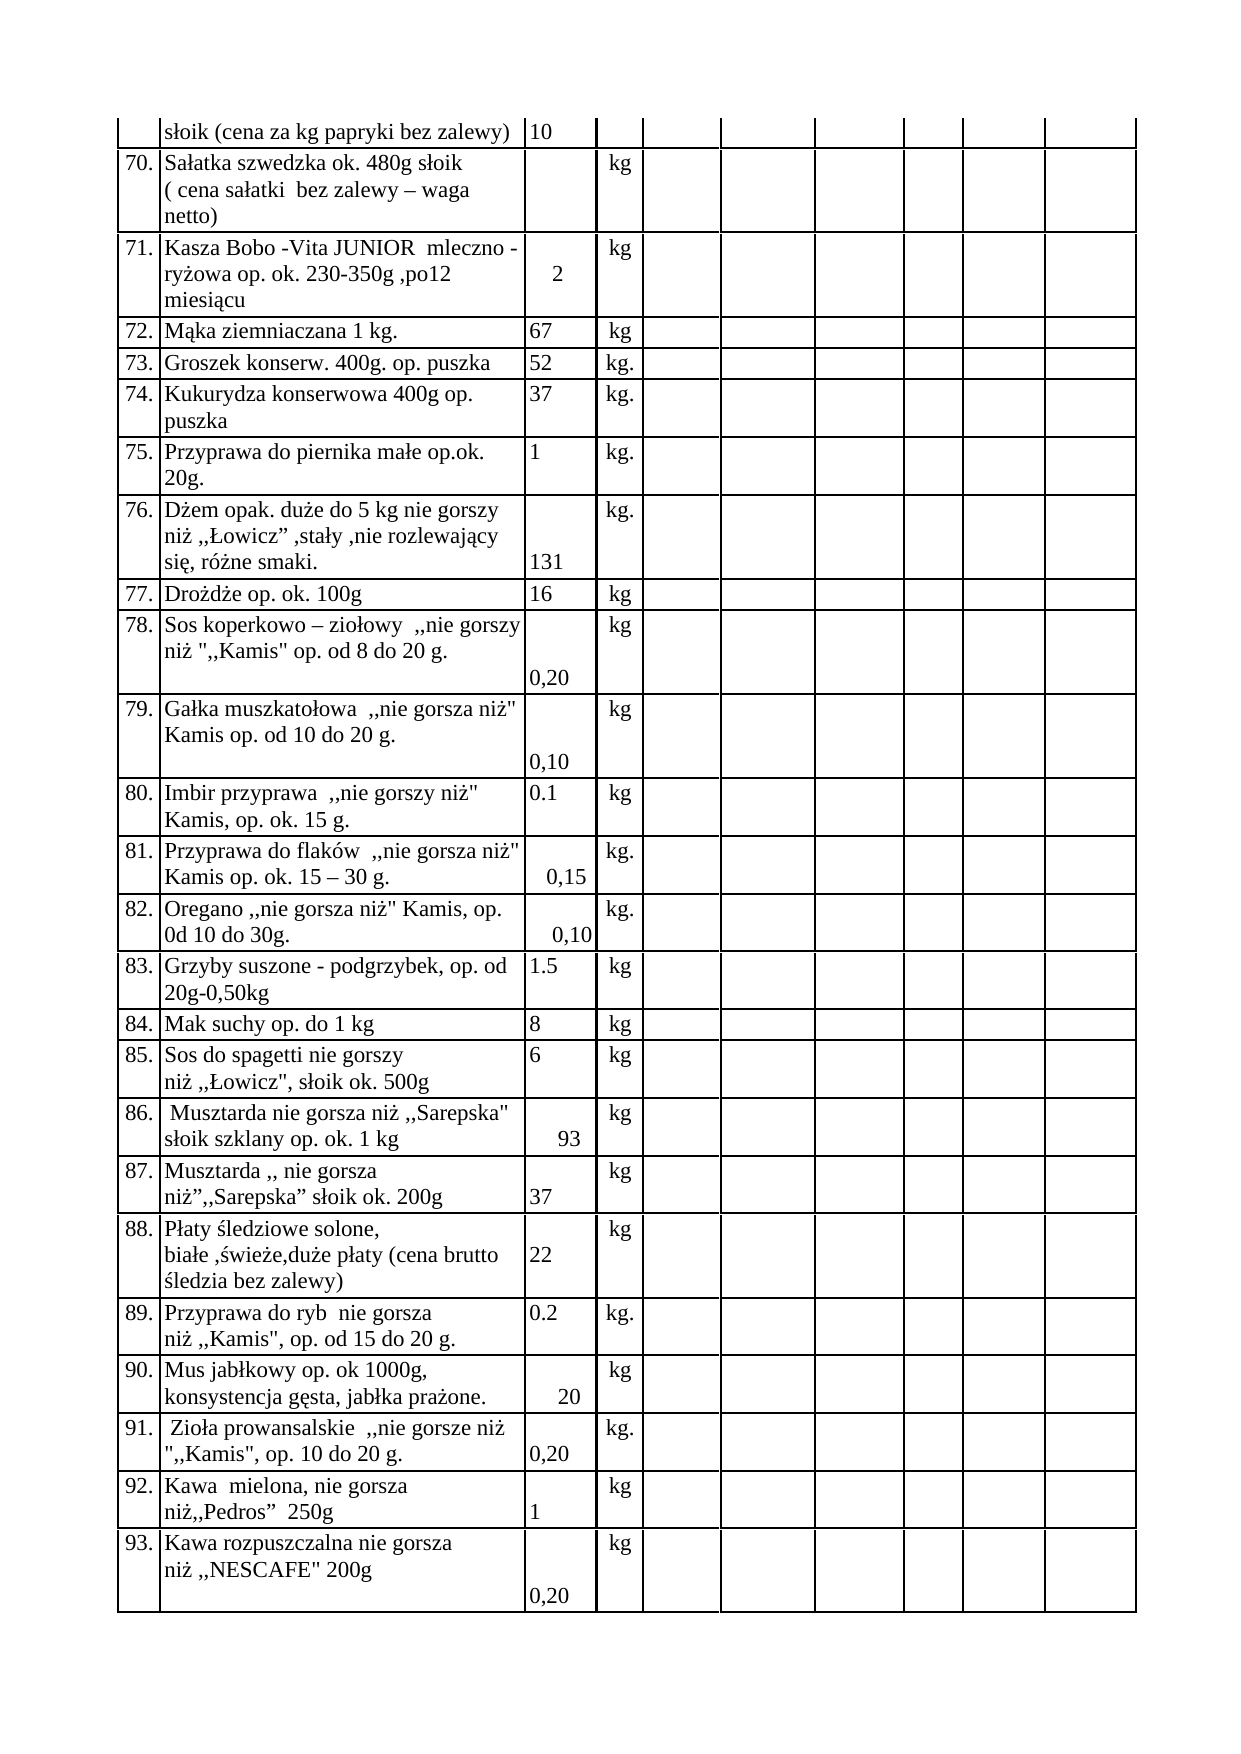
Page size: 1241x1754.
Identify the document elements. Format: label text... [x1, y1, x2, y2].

table_cell [905, 695, 962, 777]
table_cell 16 [526, 580, 595, 609]
table_cell [722, 318, 814, 347]
table_cell [905, 349, 962, 378]
table_cell [1046, 349, 1135, 378]
table_cell 8 [526, 1010, 595, 1039]
table_cell [816, 953, 903, 1008]
table_cell [1046, 895, 1135, 950]
table_cell 92. [119, 1472, 159, 1527]
table_cell [644, 1215, 719, 1297]
table_cell 0,10 [526, 695, 595, 777]
table_cell [964, 150, 1044, 231]
table_cell kg [598, 234, 642, 316]
table_cell [964, 580, 1044, 609]
table_cell [1046, 611, 1135, 693]
table_cell 77. [119, 580, 159, 609]
table_cell Sałatka szwedzka ok. 480g słoik ( cena sałatki bez zalewy – waga netto) [161, 150, 524, 231]
table_cell [816, 779, 903, 835]
table_cell [722, 953, 814, 1008]
table_cell kg [598, 695, 642, 777]
table_cell [905, 150, 962, 231]
table_cell [816, 1010, 903, 1039]
table_cell [964, 380, 1044, 436]
table_cell Kasza Bobo -Vita JUNIOR mleczno - ryżowa op. ok. 230-350g ,po12 miesiącu [161, 234, 524, 316]
table_cell [722, 837, 814, 893]
table_cell Kukurydza konserwowa 400g op. puszka [161, 380, 524, 436]
table_cell [905, 611, 962, 693]
table_cell [964, 895, 1044, 950]
table_cell [816, 837, 903, 893]
table_cell [816, 1356, 903, 1412]
table_cell [1046, 150, 1135, 231]
table_cell [964, 1041, 1044, 1097]
table_cell Mus jabłkowy op. ok 1000g, konsystencja gęsta, jabłka prażone. [161, 1356, 524, 1412]
table_cell 86. [119, 1099, 159, 1155]
table_cell [644, 150, 719, 231]
table_cell kg [598, 1215, 642, 1297]
table_cell Mak suchy op. do 1 kg [161, 1010, 524, 1039]
table_cell [816, 1472, 903, 1527]
table_cell [964, 953, 1044, 1008]
table_cell [1046, 695, 1135, 777]
table_cell [722, 1041, 814, 1097]
table_cell [644, 895, 719, 950]
table_cell 67 [526, 318, 595, 347]
table_cell [816, 1414, 903, 1470]
table_cell [722, 695, 814, 777]
table_cell [644, 1010, 719, 1039]
table_cell [1046, 380, 1135, 436]
table_cell [816, 234, 903, 316]
table_cell Sos koperkowo – ziołowy ,,nie gorszy niż ",,Kamis" op. od 8 do 20 g. [161, 611, 524, 693]
table_cell 90. [119, 1356, 159, 1412]
table_cell Sos do spagetti nie gorszy niż ,,Łowicz", słoik ok. 500g [161, 1041, 524, 1097]
table_cell [905, 1414, 962, 1470]
table_cell Przyprawa do flaków ,,nie gorsza niż" Kamis op. ok. 15 – 30 g. [161, 837, 524, 893]
table_cell [905, 234, 962, 316]
table_cell [905, 318, 962, 347]
table_cell [905, 496, 962, 578]
table_cell kg [598, 953, 642, 1008]
table_cell [816, 1530, 903, 1611]
table_cell [1046, 1099, 1135, 1155]
table_cell Przyprawa do piernika małe op.ok. 20g. [161, 438, 524, 494]
table_cell 82. [119, 895, 159, 950]
table_cell 0,1 [526, 779, 595, 835]
table_cell [964, 1472, 1044, 1527]
table_cell [722, 1530, 814, 1611]
table_cell [905, 1472, 962, 1527]
table_cell [905, 118, 962, 147]
table_cell 79. [119, 695, 159, 777]
table_cell [1046, 837, 1135, 893]
table_cell [598, 118, 642, 147]
table_cell 37 [526, 1157, 595, 1212]
table_cell [905, 837, 962, 893]
table_cell [526, 150, 595, 231]
table_cell 20 [526, 1356, 595, 1412]
table_cell [644, 695, 719, 777]
table_cell [644, 580, 719, 609]
table_cell [722, 1414, 814, 1470]
table_cell kg. [598, 1414, 642, 1470]
table_cell kg [598, 1356, 642, 1412]
table_cell [816, 1157, 903, 1212]
table_cell 0,2 [526, 1299, 595, 1354]
table_cell [644, 234, 719, 316]
table_cell [644, 953, 719, 1008]
table_cell 0,20 [526, 1530, 595, 1611]
table_cell [644, 349, 719, 378]
table_cell kg [598, 1041, 642, 1097]
table_cell 91. [119, 1414, 159, 1470]
table_cell kg. [598, 895, 642, 950]
table_cell [722, 895, 814, 950]
table_cell [722, 380, 814, 436]
table_cell [816, 1099, 903, 1155]
table_cell 0,20 [526, 1414, 595, 1470]
table_cell 76. [119, 496, 159, 578]
table_cell [964, 1215, 1044, 1297]
table_cell [722, 1356, 814, 1412]
table_cell - słoik (cena za kg papryki bez zalewy) [161, 118, 524, 147]
table_cell 0,10 [526, 895, 595, 950]
table_cell [816, 380, 903, 436]
table_cell Dżem opak. duże do 5 kg nie gorszy niż ,,Łowicz” ,stały ,nie rozlewający się, różne smaki. [161, 496, 524, 578]
table_cell [964, 234, 1044, 316]
table_cell [1046, 1010, 1135, 1039]
table_cell 93 [526, 1099, 595, 1155]
table_cell [816, 1215, 903, 1297]
table_cell 88. [119, 1215, 159, 1297]
table_cell [644, 1472, 719, 1527]
table_cell 22 [526, 1215, 595, 1297]
table_cell [1046, 1356, 1135, 1412]
table_cell [722, 118, 814, 147]
table_cell kg. [598, 349, 642, 378]
table_cell [722, 150, 814, 231]
table_cell [722, 234, 814, 316]
table_cell [905, 953, 962, 1008]
table_cell [1046, 1215, 1135, 1297]
table_cell [964, 837, 1044, 893]
table_cell [1046, 580, 1135, 609]
table_cell [816, 150, 903, 231]
table_cell 87. [119, 1157, 159, 1212]
table_cell [964, 695, 1044, 777]
table_cell 1 [526, 438, 595, 494]
table_cell [964, 318, 1044, 347]
table_cell [644, 1299, 719, 1354]
table_cell [644, 438, 719, 494]
table_cell [816, 349, 903, 378]
table_cell 37 [526, 380, 595, 436]
table_cell 73. [119, 349, 159, 378]
table_cell [722, 1099, 814, 1155]
table_cell [905, 580, 962, 609]
table_cell [905, 1215, 962, 1297]
table_cell [905, 1299, 962, 1354]
table_cell [816, 496, 903, 578]
table_cell 1,5 [526, 953, 595, 1008]
table_cell Drożdże op. ok. 100g [161, 580, 524, 609]
table_cell [119, 118, 159, 147]
table_cell [905, 438, 962, 494]
table_cell 85. [119, 1041, 159, 1097]
table_cell [905, 1099, 962, 1155]
table_cell [722, 1299, 814, 1354]
table_cell [722, 496, 814, 578]
table_cell [644, 1530, 719, 1611]
table_cell [1046, 1414, 1135, 1470]
table_cell [1046, 779, 1135, 835]
table_cell 84. [119, 1010, 159, 1039]
table_cell [1046, 1041, 1135, 1097]
table_cell [964, 1099, 1044, 1155]
table_cell 78. [119, 611, 159, 693]
table_cell 81. [119, 837, 159, 893]
table_cell 10 [526, 118, 595, 147]
table_cell 70. [119, 150, 159, 231]
table_cell 80. [119, 779, 159, 835]
table_cell [1046, 318, 1135, 347]
table_cell 0,20 [526, 611, 595, 693]
table_cell Groszek konserw. 400g. op. puszka [161, 349, 524, 378]
table_cell [964, 349, 1044, 378]
table_cell kg. [598, 837, 642, 893]
table_cell [964, 611, 1044, 693]
table_cell 72. [119, 318, 159, 347]
table_cell Kawa rozpuszczalna nie gorsza niż ,,NESCAFE" 200g [161, 1530, 524, 1611]
table_cell kg [598, 1530, 642, 1611]
table_cell [964, 1530, 1044, 1611]
table_cell [964, 438, 1044, 494]
table_cell 74. [119, 380, 159, 436]
table_cell kg. [598, 380, 642, 436]
table_cell [722, 438, 814, 494]
table_cell 93. [119, 1530, 159, 1611]
table_cell Oregano ,,nie gorsza niż" Kamis, op. 0d 10 do 30g. [161, 895, 524, 950]
table_cell [905, 1530, 962, 1611]
table_cell 131 [526, 496, 595, 578]
table_cell [905, 1041, 962, 1097]
table_cell [644, 380, 719, 436]
table_cell kg. [598, 438, 642, 494]
table_cell [816, 895, 903, 950]
table_cell Musztarda nie gorsza niż ,,Sarepska" słoik szklany op. ok. 1 kg [161, 1099, 524, 1155]
table_cell [964, 1010, 1044, 1039]
table_cell [905, 1356, 962, 1412]
table_cell [722, 1157, 814, 1212]
table_cell kg [598, 1099, 642, 1155]
table_cell [1046, 1472, 1135, 1527]
table_cell Płaty śledziowe solone, białe ,świeże,duże płaty (cena brutto śledzia bez zalewy) [161, 1215, 524, 1297]
table_cell [964, 118, 1044, 147]
table_cell 6 [526, 1041, 595, 1097]
table_cell [722, 611, 814, 693]
table_cell [644, 837, 719, 893]
table_cell [1046, 496, 1135, 578]
table_cell [816, 611, 903, 693]
table_cell [1046, 438, 1135, 494]
table_cell [644, 1356, 719, 1412]
table_cell [722, 779, 814, 835]
table_cell [644, 496, 719, 578]
table_cell [644, 611, 719, 693]
table_cell [816, 438, 903, 494]
table_cell [905, 380, 962, 436]
table_cell [722, 580, 814, 609]
table_cell [816, 118, 903, 147]
table_cell kg [598, 779, 642, 835]
table_cell [1046, 953, 1135, 1008]
table_cell [644, 1099, 719, 1155]
table_cell Gałka muszkatołowa ,,nie gorsza niż" Kamis op. od 10 do 20 g. [161, 695, 524, 777]
table_cell [964, 1157, 1044, 1212]
table_cell [644, 779, 719, 835]
table_cell Zioła prowansalskie ,,nie gorsze niż ",,Kamis", op. 10 do 20 g. [161, 1414, 524, 1470]
table_cell 71. [119, 234, 159, 316]
table_cell [964, 1414, 1044, 1470]
table_cell [816, 695, 903, 777]
table_cell [964, 1299, 1044, 1354]
table_cell kg [598, 1472, 642, 1527]
table_cell [816, 318, 903, 347]
table_cell 83. [119, 953, 159, 1008]
table_cell [1046, 118, 1135, 147]
table_cell [964, 496, 1044, 578]
table_cell 2 [526, 234, 595, 316]
table_cell [722, 349, 814, 378]
table_cell [816, 1041, 903, 1097]
table_cell [644, 1041, 719, 1097]
table_cell 0,15 [526, 837, 595, 893]
table_cell [905, 1010, 962, 1039]
table_cell kg [598, 1157, 642, 1212]
table_cell [905, 895, 962, 950]
table_cell 75. [119, 438, 159, 494]
table_cell [1046, 1157, 1135, 1212]
table_cell [722, 1010, 814, 1039]
table_cell [722, 1472, 814, 1527]
table_cell [816, 1299, 903, 1354]
table_cell [644, 1414, 719, 1470]
table_cell Mąka ziemniaczana 1 kg. [161, 318, 524, 347]
table_cell kg [598, 150, 642, 231]
table_cell 1 [526, 1472, 595, 1527]
table_cell [905, 779, 962, 835]
table_cell 89. [119, 1299, 159, 1354]
table_cell [644, 318, 719, 347]
table_cell kg. [598, 496, 642, 578]
table_cell [816, 580, 903, 609]
table_cell [644, 1157, 719, 1212]
table_cell kg. [598, 1299, 642, 1354]
table_cell [905, 1157, 962, 1212]
table_cell [1046, 1530, 1135, 1611]
table_cell kg [598, 1010, 642, 1039]
table_cell [722, 1215, 814, 1297]
table_cell [1046, 1299, 1135, 1354]
table_cell Imbir przyprawa ,,nie gorszy niż" Kamis, op. ok. 15 g. [161, 779, 524, 835]
table_cell [644, 118, 719, 147]
table_cell kg [598, 580, 642, 609]
table_cell Grzyby suszone - podgrzybek, op. od 20g-0,50kg [161, 953, 524, 1008]
table_cell Przyprawa do ryb nie gorsza niż ,,Kamis", op. od 15 do 20 g. [161, 1299, 524, 1354]
table_cell kg [598, 318, 642, 347]
table_cell [964, 1356, 1044, 1412]
table_cell Kawa mielona, nie gorsza niż,,Pedros” 250g [161, 1472, 524, 1527]
table_cell [1046, 234, 1135, 316]
table_cell 52 [526, 349, 595, 378]
table_cell [964, 779, 1044, 835]
table_cell Musztarda ,, nie gorsza niż”,,Sarepska” słoik ok. 200g [161, 1157, 524, 1212]
table_cell kg [598, 611, 642, 693]
